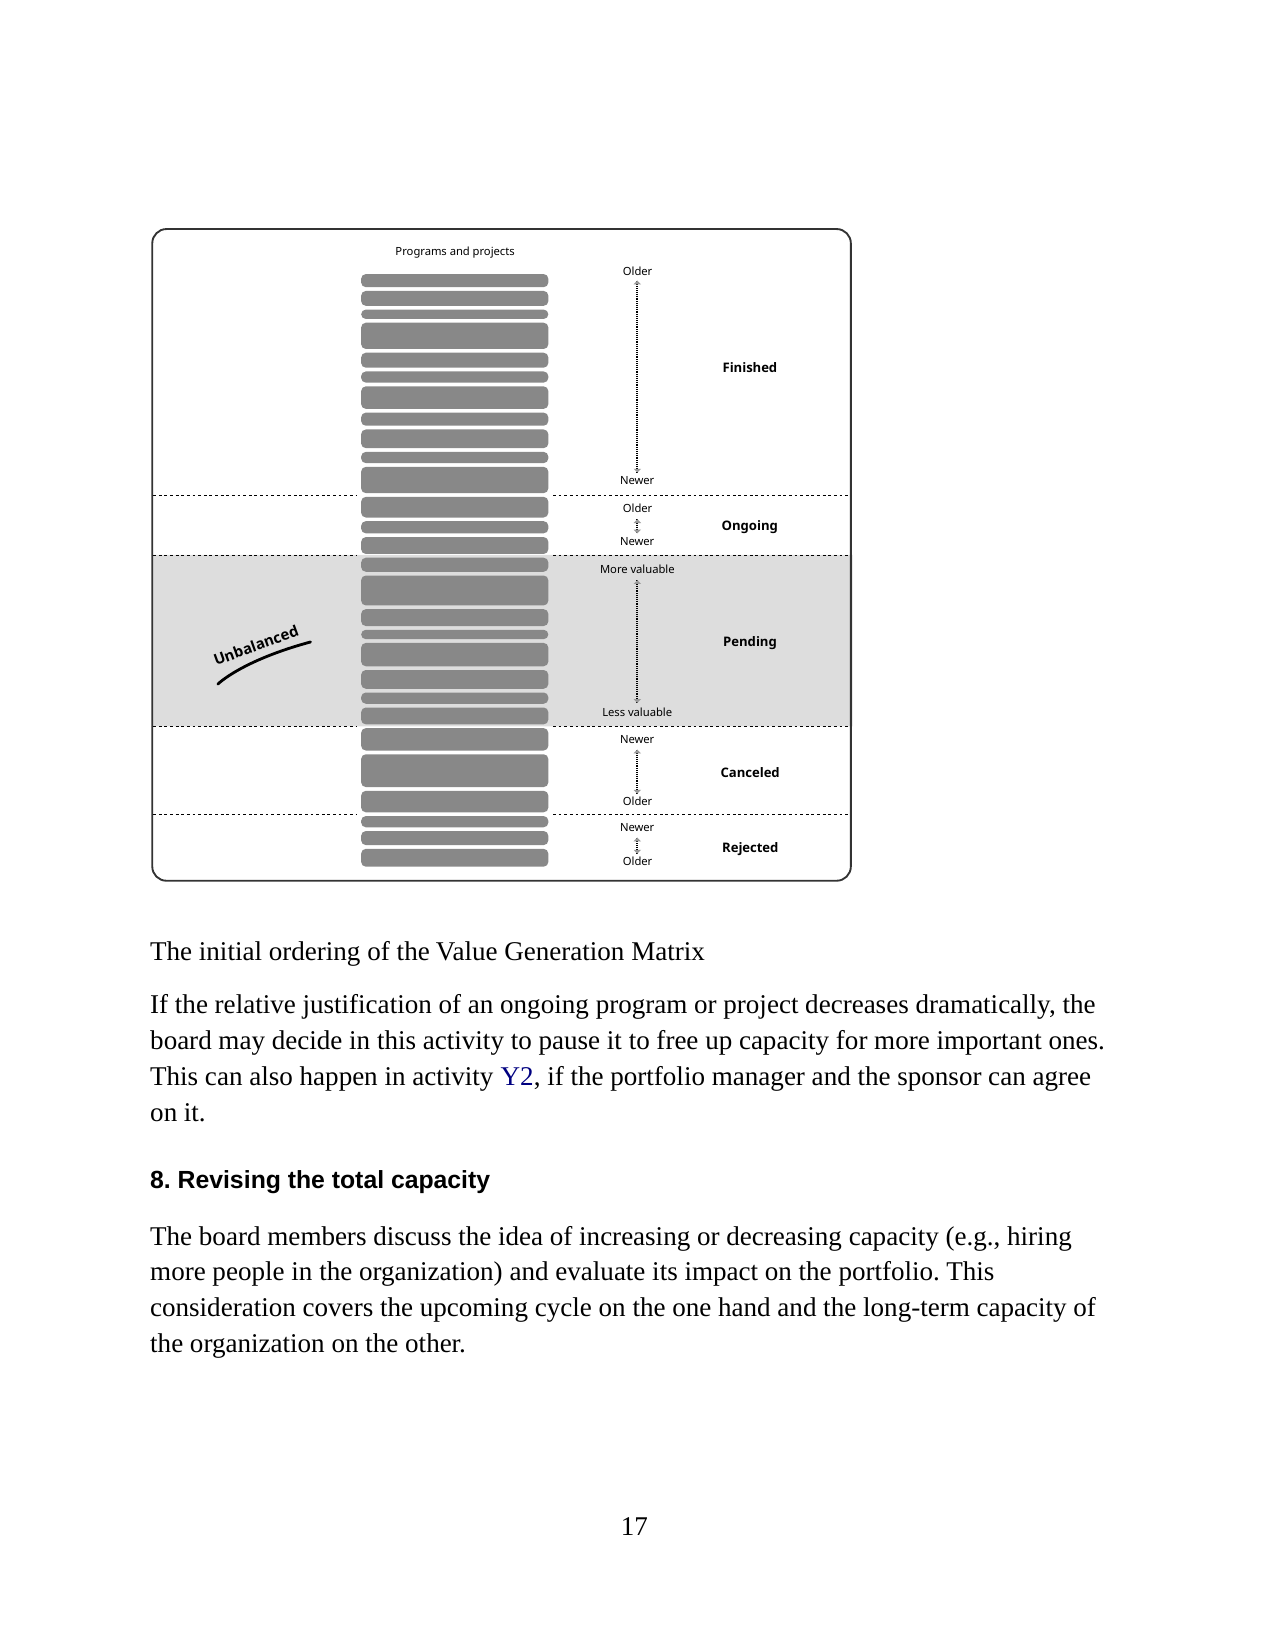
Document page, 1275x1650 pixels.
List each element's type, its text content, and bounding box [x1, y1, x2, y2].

text The board members discuss the idea of increasing or decreasing capacity (e.g., hiring more people in the organization) and evaluate its impact on the portfolio. This consideration covers the upcoming cycle on the one hand and the long-term capacity of the organization on the other. [150, 1220, 1125, 1358]
text If the relative justification of an ongoing program or project decreases dramatically, the board may decide in this activity to pause it to free up capacity for more important ones. This can also happen in activity Y2, if the portfolio manager and the sponsor can agree on it. [150, 989, 1125, 1127]
text The initial ordering of the Value Generation Matrix [150, 935, 1125, 966]
subtitle 8. Revising the total capacity [150, 1166, 1125, 1194]
